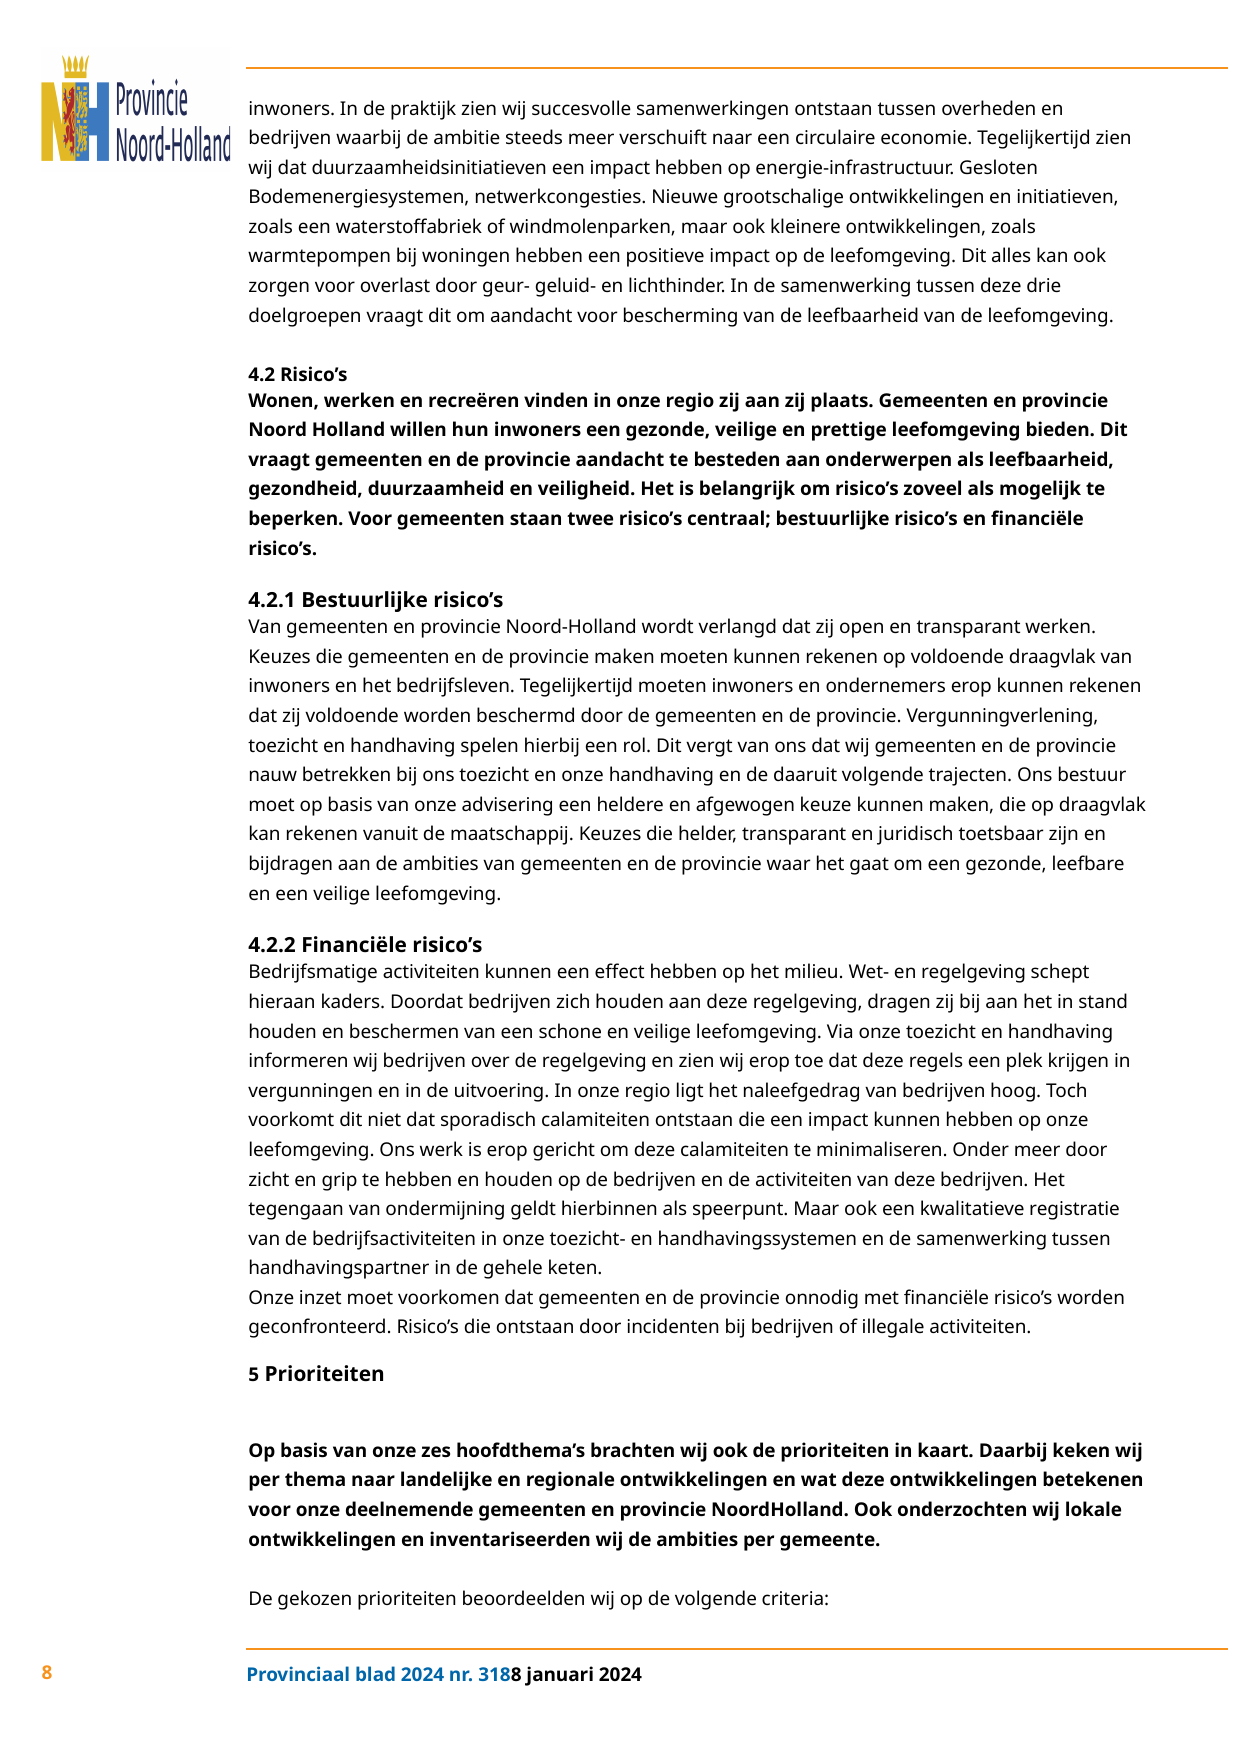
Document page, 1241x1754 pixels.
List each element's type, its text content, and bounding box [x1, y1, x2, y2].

text inwoners. In de praktijk zien wij succesvolle samenwerkingen ontstaan tussen overheden en bedrijven waarbij de ambitie steeds meer verschuift naar een circulaire economie. Tegelijkertijd zien wij dat duurzaamheidsinitiatieven een impact hebben op energie-infrastructuur. Gesloten Bodemenergiesystemen, netwerkcongesties. Nieuwe grootschalige ontwikkelingen en initiatieven, zoals een waterstoffabriek of windmolenparken, maar ook kleinere ontwikkelingen, zoals warmtepompen bij woningen hebben een positieve impact op de leefomgeving. Dit alles kan ook zorgen voor overlast door geur- geluid- en lichthinder. In de samenwerking tussen deze drie doelgroepen vraagt dit om aandacht voor bescherming van de leefbaarheid van de leefomgeving. [248, 95, 1152, 328]
text 4.2.2 Financiële risico’s [248, 930, 1152, 959]
text 5 Prioriteiten [248, 1359, 1152, 1388]
text Van gemeenten en provincie Noord-Holland wordt verlangd dat zij open en transparant werken. Keuzes die gemeenten en de provincie maken moeten kunnen rekenen op voldoende draagvlak van inwoners en het bedrijfsleven. Tegelijkertijd moeten inwoners en ondernemers erop kunnen rekenen dat zij voldoende worden beschermd door de gemeenten en de provincie. Vergunningverlening, toezicht en handhaving spelen hierbij een rol. Dit vergt van ons dat wij gemeenten en de provincie nauw betrekken bij ons toezicht en onze handhaving en de daaruit volgende trajecten. Ons bestuur moet op basis van onze advisering een heldere en afgewogen keuze kunnen maken, die op draagvlak kan rekenen vanuit de maatschappij. Keuzes die helder, transparant en juridisch toetsbaar zijn en bijdragen aan de ambities van gemeenten en de provincie waar het gaat om een gezonde, leefbare en een veilige leefomgeving. [248, 613, 1152, 906]
text Onze inzet moet voorkomen dat gemeenten en de provincie onnodig met financiële risico’s worden geconfronteerd. Risico’s die ontstaan door incidenten bij bedrijven of illegale activiteiten. [248, 1284, 1152, 1339]
text 4.2 Risico’s [248, 361, 1152, 387]
text Bedrijfsmatige activiteiten kunnen een effect hebben op het milieu. Wet- en regelgeving schept hieraan kaders. Doordat bedrijven zich houden aan deze regelgeving, dragen zij bij aan het in stand houden en beschermen van een schone en veilige leefomgeving. Via onze toezicht en handhaving informeren wij bedrijven over de regelgeving en zien wij erop toe dat deze regels een plek krijgen in vergunningen en in de uitvoering. In onze regio ligt het naleefgedrag van bedrijven hoog. Toch voorkomt dit niet dat sporadisch calamiteiten ontstaan die een impact kunnen hebben op onze leefomgeving. Ons werk is erop gericht om deze calamiteiten te minimaliseren. Onder meer door zicht en grip te hebben en houden op de bedrijven en de activiteiten van deze bedrijven. Het tegengaan van ondermijning geldt hierbinnen als speerpunt. Maar ook een kwalitatieve registratie van de bedrijfsactiviteiten in onze toezicht- en handhavingssystemen en de samenwerking tussen handhavingspartner in de gehele keten. [248, 959, 1152, 1280]
text Wonen, werken en recreëren vinden in onze regio zij aan zij plaats. Gemeenten en provincie Noord­ Holland willen hun inwoners een gezonde, veilige en prettige leefomgeving bieden. Dit vraagt gemeenten en de provincie aandacht te besteden aan onderwerpen als leefbaarheid, gezondheid, duurzaamheid en veiligheid. Het is belangrijk om risico’s zoveel als mogelijk te beperken. Voor gemeenten staan twee risico’s centraal; bestuurlijke risico’s en financiële risico’s. [248, 387, 1152, 560]
text Op basis van onze zes hoofdthema’s brachten wij ook de prioriteiten in kaart. Daarbij keken wij per thema naar landelijke en regionale ontwikkelingen en wat deze ontwikkelingen betekenen voor onze deelnemende gemeenten en provincie Noord­Holland. Ook onderzochten wij lokale ontwikkelingen en inventariseerden wij de ambities per gemeente. [248, 1437, 1152, 1551]
picture [41, 47, 231, 172]
text 4.2.1 Bestuurlijke risico’s [248, 585, 1152, 613]
text De gekozen prioriteiten beoordeelden wij op de volgende criteria: [248, 1585, 1152, 1611]
